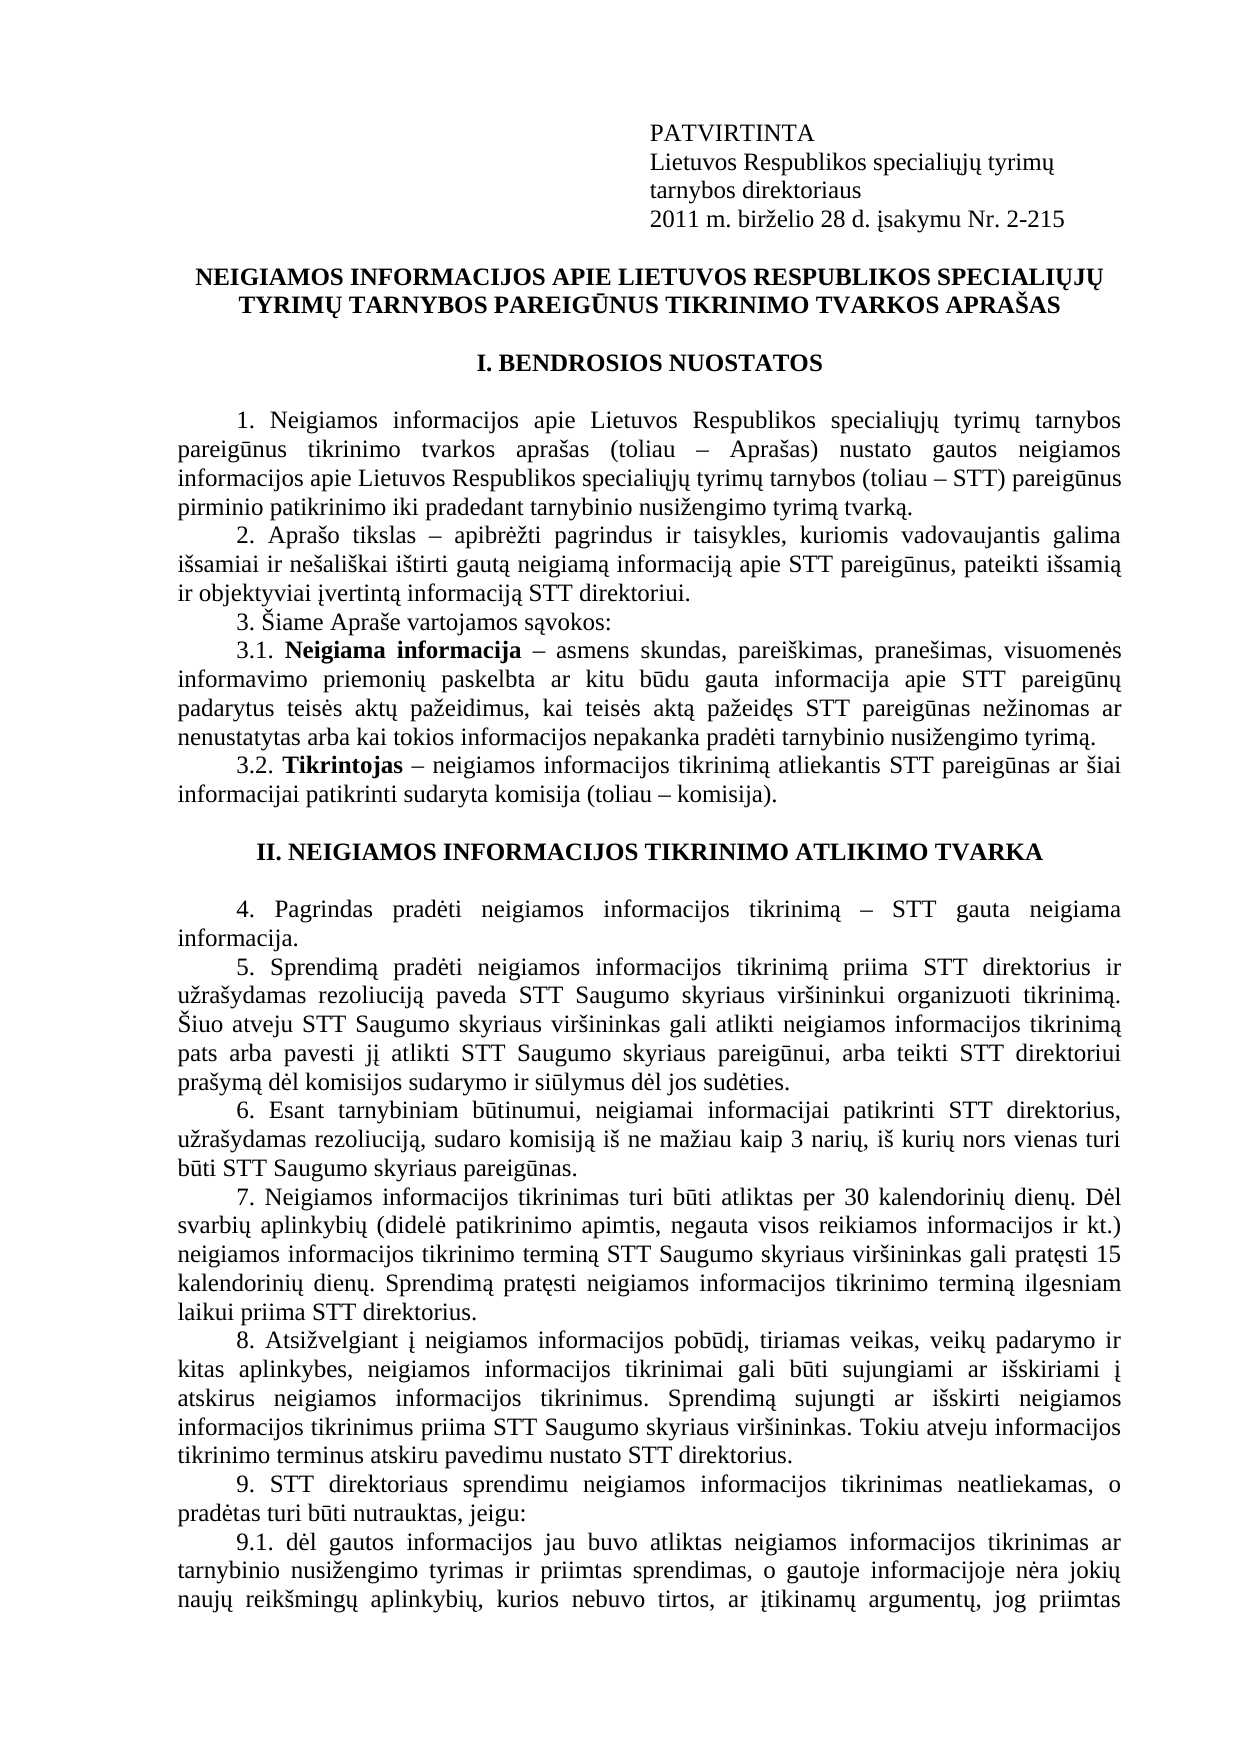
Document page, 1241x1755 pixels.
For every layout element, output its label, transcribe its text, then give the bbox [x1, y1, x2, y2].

text Lietuvos Respublikos specialiųjų tyrimų [649, 147, 1122, 176]
text tarnybos direktoriaus [649, 176, 1122, 204]
text 3. Šiame Apraše vartojamos sąvokos: [177, 607, 1122, 636]
text 7. Neigiamos informacijos tikrinimas turi būti atliktas per 30 kalendorinių dienų. Dėl svarbių aplinkybių (didelė patikrinimo apimtis, negauta visos reikiamos informacijos ir kt.) neigiamos informacijos tikrinimo terminą STT Saugumo skyriaus viršininkas gali pratęsti 15 kalendorinių dienų. Sprendimą pratęsti neigiamos informacijos tikrinimo terminą ilgesniam laikui priima STT direktorius. [177, 1182, 1122, 1326]
text 3.1. Neigiama informacija – asmens skundas, pareiškimas, pranešimas, visuomenės informavimo priemonių paskelbta ar kitu būdu gauta informacija apie STT pareigūnų padarytus teisės aktų pažeidimus, kai teisės aktą pažeidęs STT pareigūnas nežinomas ar nenustatytas arba kai tokios informacijos nepakanka pradėti tarnybinio nusižengimo tyrimą. [177, 636, 1122, 751]
text 4. Pagrindas pradėti neigiamos informacijos tikrinimą – STT gauta neigiama informacija. [177, 894, 1122, 952]
text 3.2. Tikrintojas – neigiamos informacijos tikrinimą atliekantis STT pareigūnas ar šiai informacijai patikrinti sudaryta komisija (toliau – komisija). [177, 751, 1122, 808]
text I. BENDROSIOS NUOSTATOS [177, 348, 1122, 377]
text NEIGIAMOS INFORMACIJOS APIE LIETUVOS RESPUBLIKOS SPECIALIŲJŲ TYRIMŲ TARNYBOS PAREIGŪNUS TIKRINIMO TVARKOS APRAŠAS [177, 262, 1122, 319]
text 2. Aprašo tikslas – apibrėžti pagrindus ir taisykles, kuriomis vadovaujantis galima išsamiai ir nešališkai ištirti gautą neigiamą informaciją apie STT pareigūnus, pateikti išsamią ir objektyviai įvertintą informaciją STT direktoriui. [177, 521, 1122, 607]
text II. NEIGIAMOS INFORMACIJOS TIKRINIMO ATLIKIMO TVARKA [177, 837, 1122, 866]
text 8. Atsižvelgiant į neigiamos informacijos pobūdį, tiriamas veikas, veikų padarymo ir kitas aplinkybes, neigiamos informacijos tikrinimai gali būti sujungiami ar išskiriami į atskirus neigiamos informacijos tikrinimus. Sprendimą sujungti ar išskirti neigiamos informacijos tikrinimus priima STT Saugumo skyriaus viršininkas. Tokiu atveju informacijos tikrinimo terminus atskiru pavedimu nustato STT direktorius. [177, 1326, 1122, 1469]
text 1. Neigiamos informacijos apie Lietuvos Respublikos specialiųjų tyrimų tarnybos pareigūnus tikrinimo tvarkos aprašas (toliau – Aprašas) nustato gautos neigiamos informacijos apie Lietuvos Respublikos specialiųjų tyrimų tarnybos (toliau – STT) pareigūnus pirminio patikrinimo iki pradedant tarnybinio nusižengimo tyrimą tvarką. [177, 406, 1122, 521]
text 9.1. dėl gautos informacijos jau buvo atliktas neigiamos informacijos tikrinimas ar tarnybinio nusižengimo tyrimas ir priimtas sprendimas, o gautoje informacijoje nėra jokių naujų reikšmingų aplinkybių, kurios nebuvo tirtos, ar įtikinamų argumentų, jog priimtas [177, 1527, 1122, 1613]
text 6. Esant tarnybiniam būtinumui, neigiamai informacijai patikrinti STT direktorius, užrašydamas rezoliuciją, sudaro komisiją iš ne mažiau kaip 3 narių, iš kurių nors vienas turi būti STT Saugumo skyriaus pareigūnas. [177, 1096, 1122, 1182]
text 9. STT direktoriaus sprendimu neigiamos informacijos tikrinimas neatliekamas, o pradėtas turi būti nutrauktas, jeigu: [177, 1469, 1122, 1527]
text PATVIRTINTA [649, 118, 1122, 147]
text 2011 m. birželio 28 d. įsakymu Nr. 2-215 [649, 204, 1122, 233]
text 5. Sprendimą pradėti neigiamos informacijos tikrinimą priima STT direktorius ir užrašydamas rezoliuciją paveda STT Saugumo skyriaus viršininkui organizuoti tikrinimą. Šiuo atveju STT Saugumo skyriaus viršininkas gali atlikti neigiamos informacijos tikrinimą pats arba pavesti jį atlikti STT Saugumo skyriaus pareigūnui, arba teikti STT direktoriui prašymą dėl komisijos sudarymo ir siūlymus dėl jos sudėties. [177, 952, 1122, 1096]
